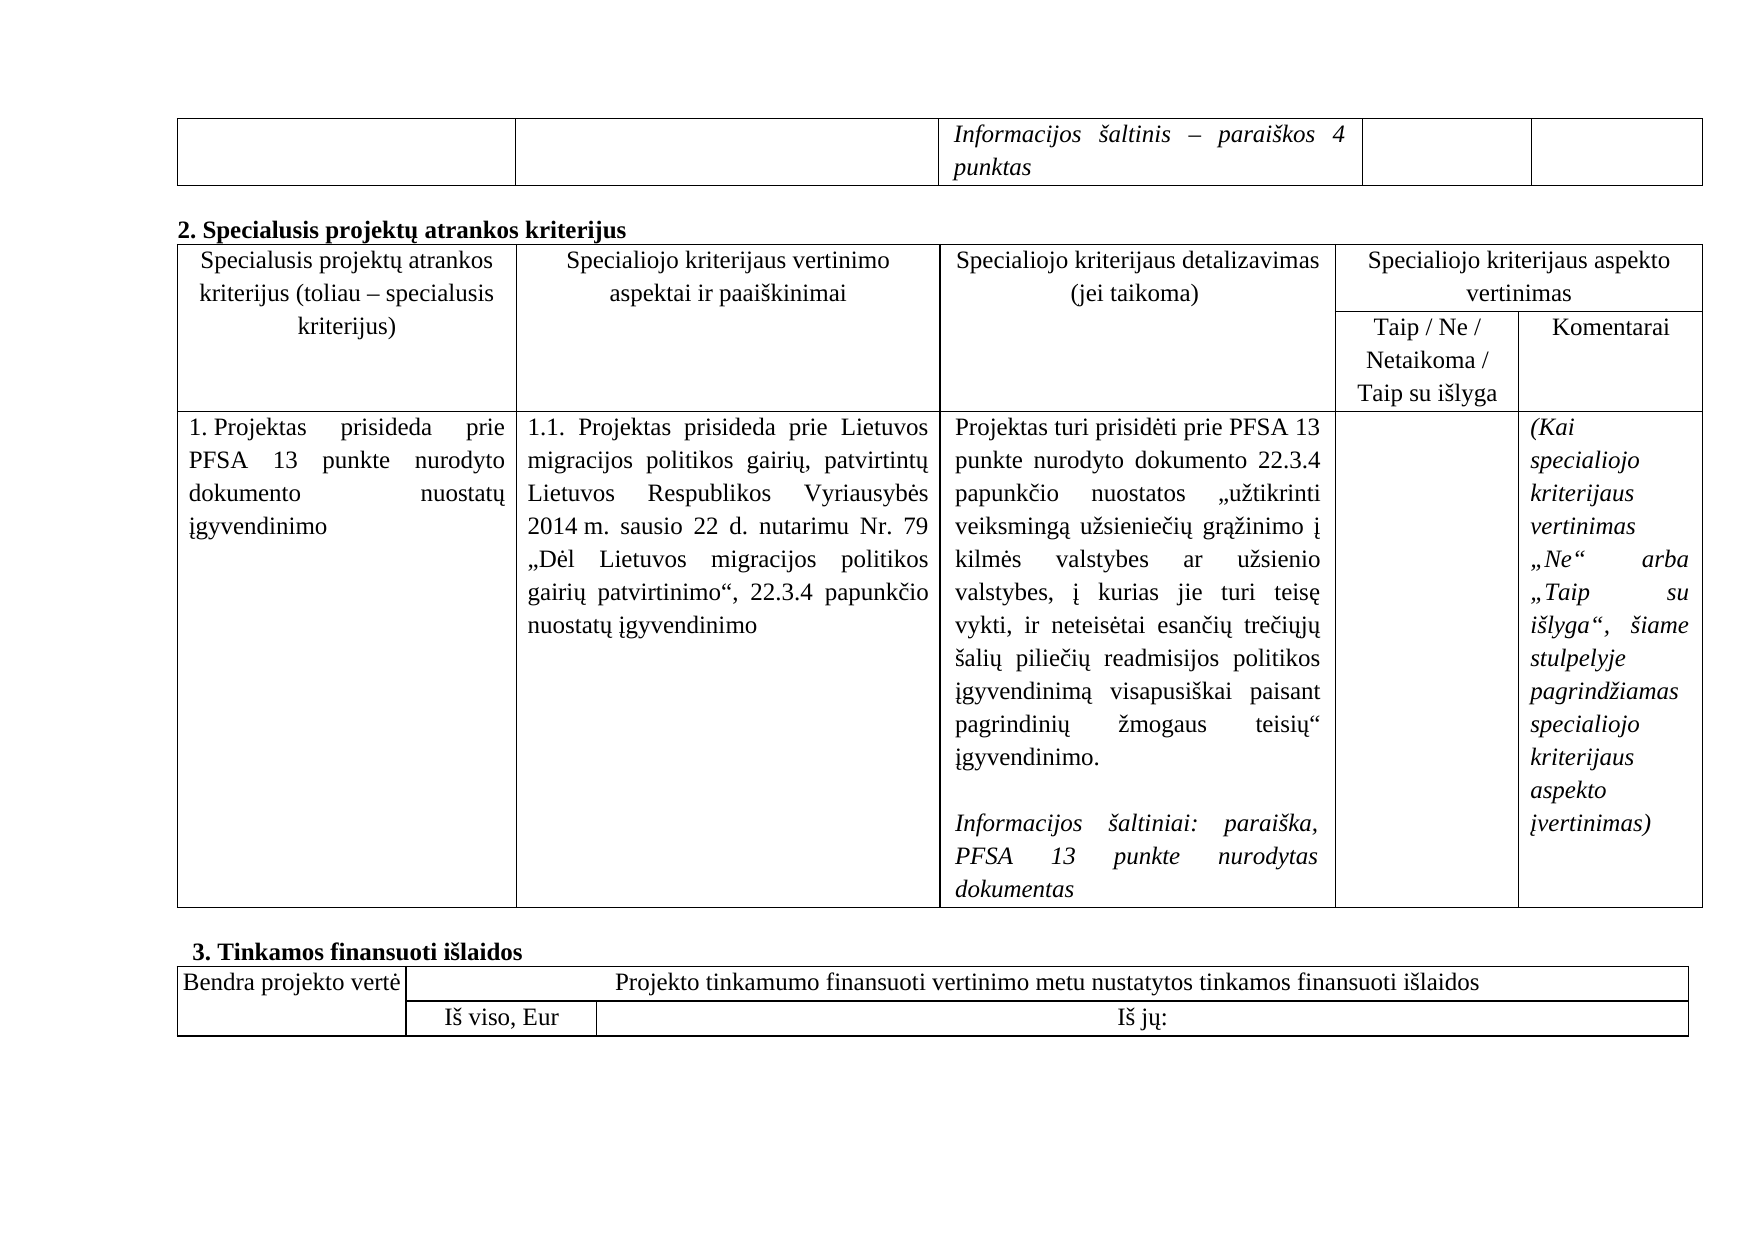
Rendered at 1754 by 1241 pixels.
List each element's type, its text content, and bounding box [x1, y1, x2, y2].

table_cell Komentarai [1519, 312, 1702, 411]
table_header Specialusis projektų atrankos kriterijus (toliau – specialusis kriterijus) [178, 245, 516, 411]
text 3. Tinkamos finansuoti išlaidos [192, 937, 1680, 966]
table_cell [1532, 119, 1702, 185]
table_cell Taip / Ne / Netaikoma / Taip su išlyga [1336, 312, 1518, 411]
table_header Bendra projekto vertė pirminėje paraiškoje, Eur [178, 967, 405, 1035]
table_cell Projektas turi prisidėti prie PFSA 13 punkte nurodyto dokumento 22.3.4 papunkčio nuostatos „užtikrinti veiksmingą užsieniečių grąžinimo į kilmės valstybes ar užsienio valstybes, į kurias jie turi teisę vykti, ir neteisėtai esančių trečiųjų šalių piliečių readmisijos politikos įgyvendinimą visapusiškai paisant pagrindinių žmogaus teisių“ įgyvendinimo. Informacijos šaltiniai: paraiška, PFSA 13 punkte nurodytas dokumentas [941, 412, 1335, 907]
text 2. Specialusis projektų atrankos kriterijus [177, 215, 1680, 244]
table_cell Iš viso, Eur [407, 1002, 596, 1035]
table_header Projekto tinkamumo finansuoti vertinimo metu nustatytos tinkamos finansuoti išlaidos [407, 967, 1688, 1000]
table_cell (Kai specialiojo kriterijaus vertinimas „Ne“ arba „Taip su išlyga“, šiame stulpelyje pagrindžiamas specialiojo kriterijaus aspekto įvertinimas) [1519, 412, 1702, 907]
table_cell [178, 119, 515, 185]
table_header Specialiojo kriterijaus detalizavimas (jei taikoma) [941, 245, 1335, 411]
table_cell [1336, 412, 1518, 907]
table_header Specialiojo kriterijaus aspekto vertinimas [1336, 245, 1702, 311]
table_cell Informacijos šaltinis – paraiškos 4 punktas [939, 119, 1362, 185]
table_cell [1363, 119, 1531, 185]
table_header Specialiojo kriterijaus vertinimo aspektai ir paaiškinimai [517, 245, 939, 411]
table_cell 1. Projektas prisideda prie PFSA 13 punkte nurodyto dokumento nuostatų įgyvendinimo [178, 412, 516, 907]
table_cell Iš jų: [597, 1002, 1688, 1035]
table_cell 1.1. Projektas prisideda prie Lietuvos migracijos politikos gairių, patvirtintų Lietuvos Respublikos Vyriausybės 2014 m. sausio 22 d. nutarimu Nr. 79 „Dėl Lietuvos migracijos politikos gairių patvirtinimo“, 22.3.4 papunkčio nuostatų įgyvendinimo [517, 412, 939, 907]
table_cell [516, 119, 938, 185]
